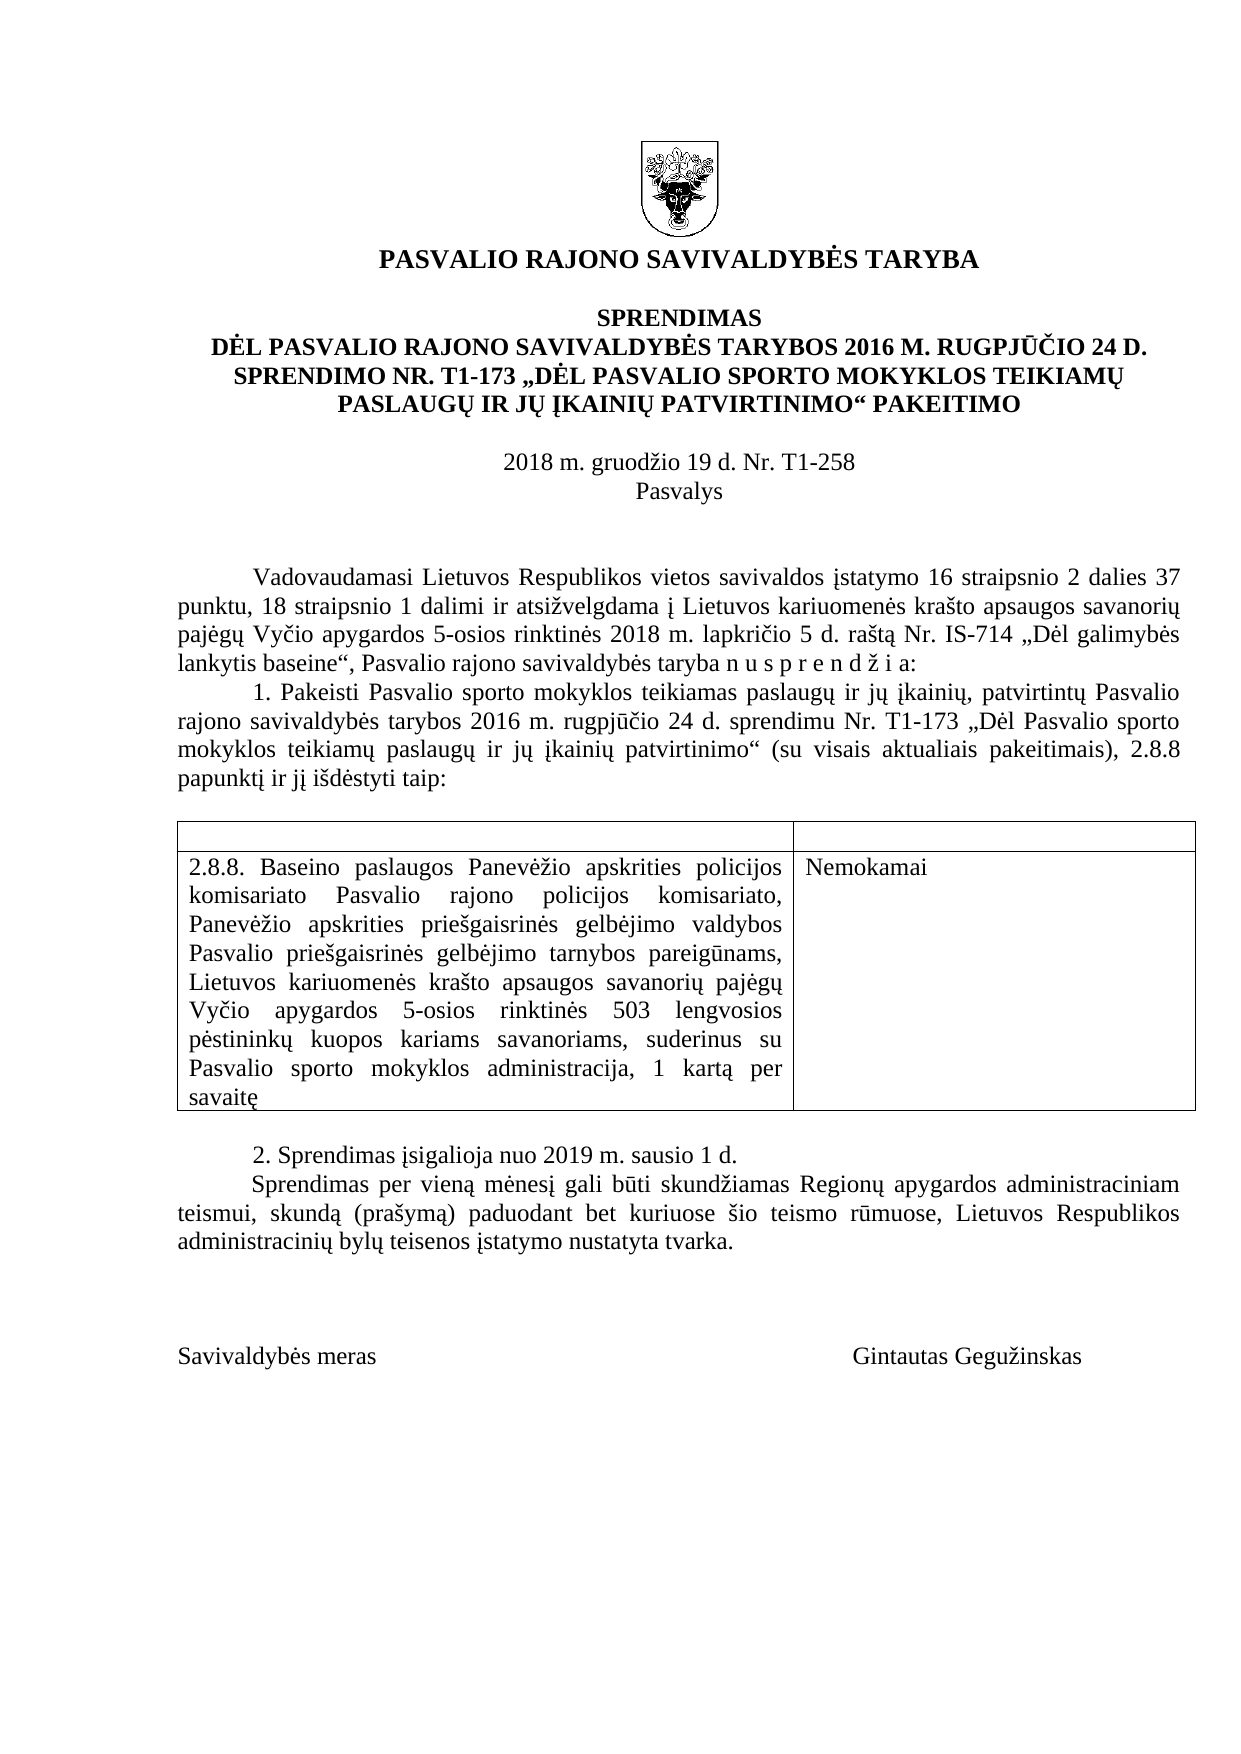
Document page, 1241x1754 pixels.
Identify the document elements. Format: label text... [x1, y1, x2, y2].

text Pasvalys [177, 476, 1181, 504]
text Pasvalio rajono savivaldybės taryba [177, 243, 1181, 274]
text 1. Pakeisti Pasvalio sporto mokyklos teikiamas paslaugų ir jų įkainių, patvirtintų Pasvalio rajono savivaldybės tarybos 2016 m. rugpjūčio 24 d. sprendimu Nr. T1-173 „Dėl Pasvalio sporto mokyklos teikiamų paslaugų ir jų įkainių patvirtinimo“ (su visais aktualiais pakeitimais), 2.8.8 papunktį ir jį išdėstyti taip: [177, 677, 1181, 792]
text dėl pasvalio rajono savivaldybės tarybos 2016 m. rugpjūčio 24 d. sprendimo nr. t1-173 „Dėl pasvalio sporto mokyklos teikiamų paslaugų ir jų įkainių patvirtinimo“ pakeitimo [177, 332, 1181, 418]
text Vadovaudamasi Lietuvos Respublikos vietos savivaldos įstatymo 16 straipsnio 2 dalies 37 punktu, 18 straipsnio 1 dalimi ir atsižvelgdama į Lietuvos kariuomenės krašto apsaugos savanorių pajėgų Vyčio apygardos 5-osios rinktinės 2018 m. lapkričio 5 d. raštą Nr. IS-714 „Dėl galimybės lankytis baseine“, Pasvalio rajono savivaldybės taryba nusprendžia: [177, 562, 1181, 677]
text 2018 m. gruodžio 19 d. Nr. T1-258 [177, 447, 1181, 476]
text sprendimas [177, 303, 1181, 332]
text Savivaldybės meras Gintautas Gegužinskas [177, 1341, 1181, 1370]
text 2. Sprendimas įsigalioja nuo 2019 m. sausio 1 d. [177, 1140, 1181, 1169]
text Sprendimas per vieną mėnesį gali būti skundžiamas Regionų apygardos administraciniam teismui, skundą (prašymą) paduodant bet kuriuose šio teismo rūmuose, Lietuvos Respublikos administracinių bylų teisenos įstatymo nustatyta tvarka. [177, 1169, 1181, 1255]
table_cell 2.8.8. Baseino paslaugos Panevėžio apskrities policijos komisariato Pasvalio rajono policijos komisariato, Panevėžio apskrities priešgaisrinės gelbėjimo valdybos Pasvalio priešgaisrinės gelbėjimo tarnybos pareigūnams, Lietuvos kariuomenės krašto apsaugos savanorių pajėgų Vyčio apygardos 5-osios rinktinės 503 lengvosios pėstininkų kuopos kariams savanoriams, suderinus su Pasvalio sporto mokyklos administracija, 1 kartą per savaitę [178, 852, 793, 1110]
table_cell Nemokamai [794, 852, 1195, 1110]
table_header [178, 822, 793, 851]
table_header [794, 822, 1195, 851]
